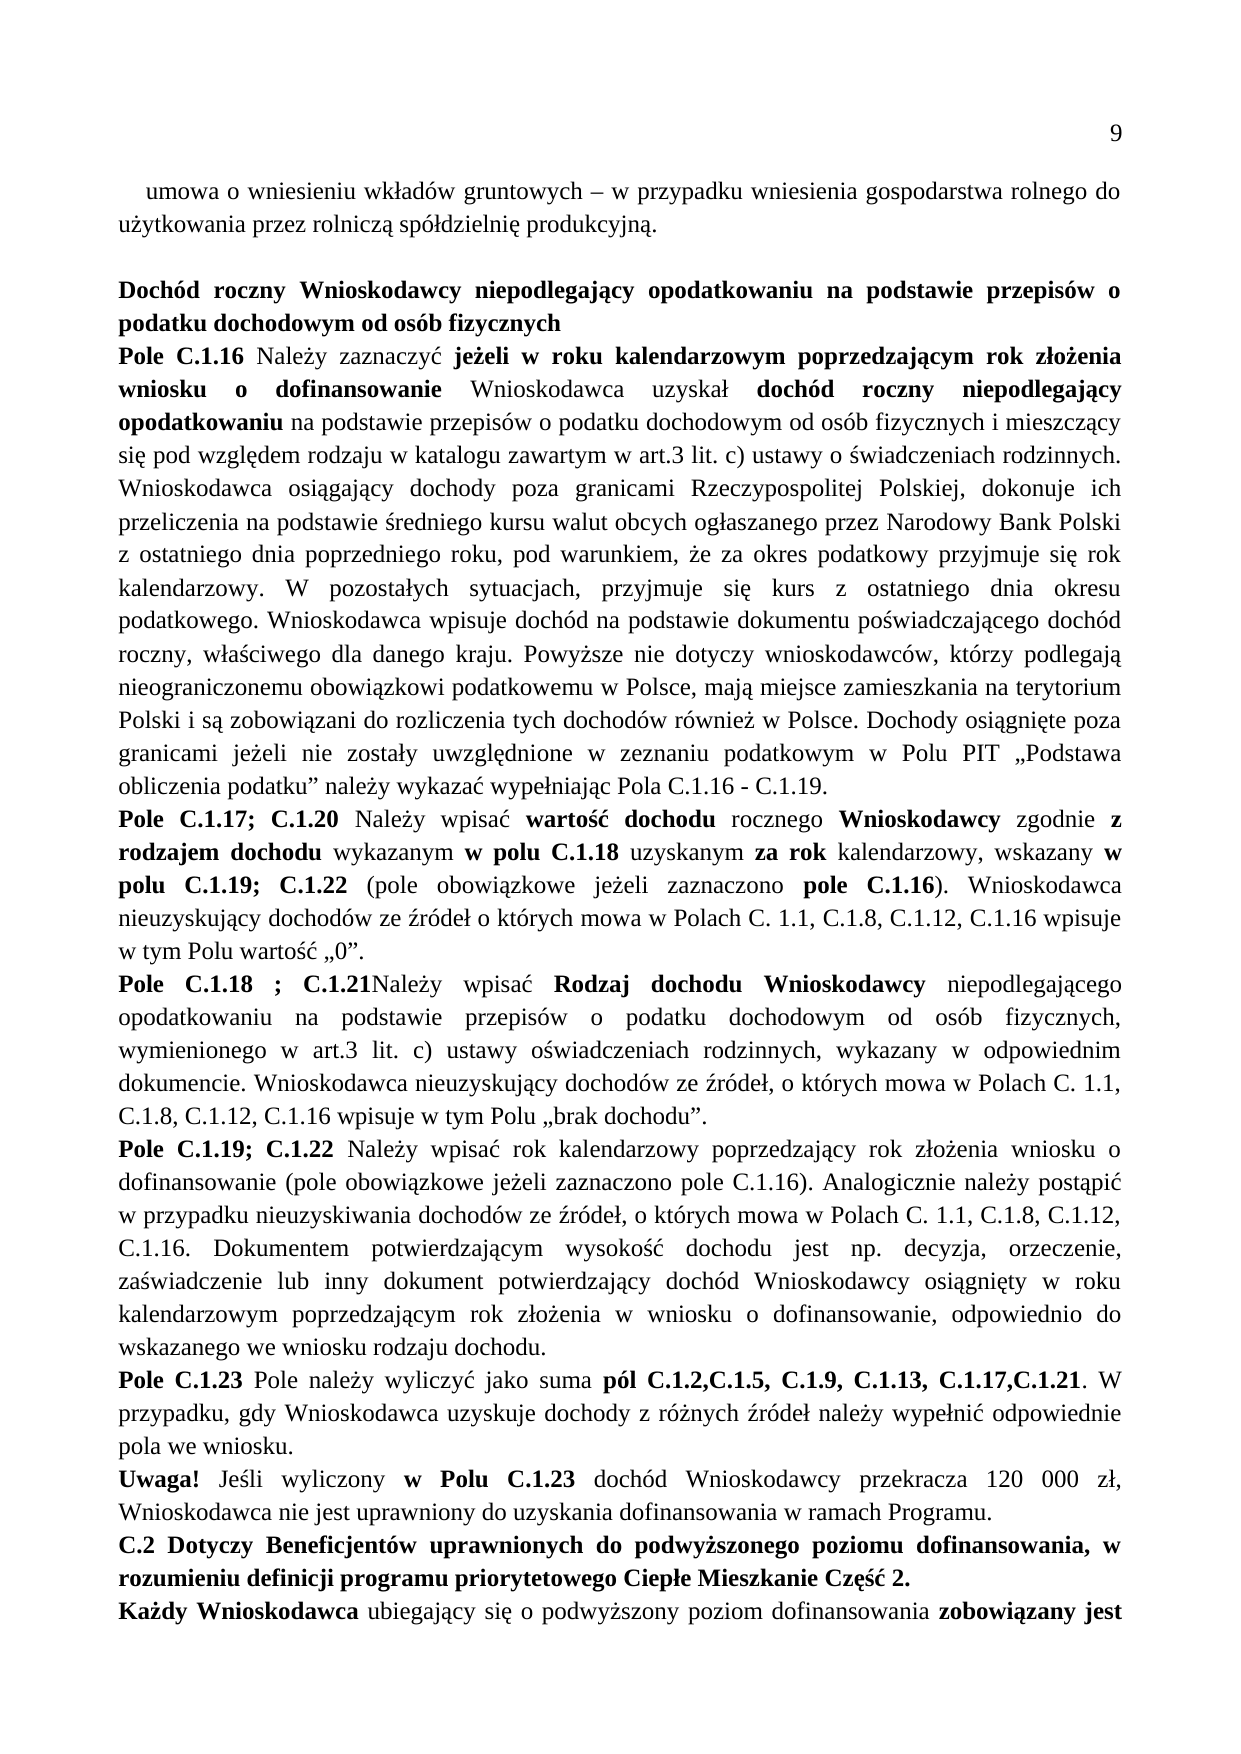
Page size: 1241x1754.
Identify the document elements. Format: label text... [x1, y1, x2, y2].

text Każdy Wnioskodawca ubiegający się o podwyższony poziom dofinansowania zobowiązany jest [118, 1596, 1122, 1625]
text Pole C.1.19; C.1.22 Należy wpisać rok kalendarzowy poprzedzający rok złożenia wniosku o dofinansowanie (pole obowiązkowe jeżeli zaznaczono pole C.1.16). Analogicznie należy postąpić w przypadku nieuzyskiwania dochodów ze źródeł, o których mowa w Polach C. 1.1, C.1.8, C.1.12, C.1.16. Dokumentem potwierdzającym wysokość dochodu jest np. decyzja, orzeczenie, zaświadczenie lub inny dokument potwierdzający dochód Wnioskodawcy osiągnięty w roku kalendarzowym poprzedzającym rok złożenia w wniosku o dofinansowanie, odpowiednio do wskazanego we wniosku rodzaju dochodu. [118, 1134, 1122, 1361]
text Uwaga! Jeśli wyliczony w Polu C.1.23 dochód Wnioskodawcy przekracza 120 000 zł, Wnioskodawca nie jest uprawniony do uzyskania dofinansowania w ramach Programu. [118, 1464, 1122, 1526]
text C.2 Dotyczy Beneficjentów uprawnionych do podwyższonego poziomu dofinansowania, w rozumieniu definicji programu priorytetowego Ciepłe Mieszkanie Część 2. [118, 1530, 1122, 1592]
text Pole C.1.17; C.1.20 Należy wpisać wartość dochodu rocznego Wnioskodawcy zgodnie z rodzajem dochodu wykazanym w polu C.1.18 uzyskanym za rok kalendarzowy, wskazany w polu C.1.19; C.1.22 (pole obowiązkowe jeżeli zaznaczono pole C.1.16). Wnioskodawca nieuzyskujący dochodów ze źródeł o których mowa w Polach C. 1.1, C.1.8, C.1.12, C.1.16 wpisuje w tym Polu wartość „0”. [118, 804, 1122, 964]
text Pole C.1.23 Pole należy wyliczyć jako suma pól C.1.2,C.1.5, C.1.9, C.1.13, C.1.17,C.1.21. W przypadku, gdy Wnioskodawca uzyskuje dochody z różnych źródeł należy wypełnić odpowiednie pola we wniosku. [118, 1365, 1122, 1460]
text Pole C.1.18 ; C.1.21Należy wpisać Rodzaj dochodu Wnioskodawcy niepodlegającego opodatkowaniu na podstawie przepisów o podatku dochodowym od osób fizycznych, wymienionego w art.3 lit. c) ustawy oświadczeniach rodzinnych, wykazany w odpowiednim dokumencie. Wnioskodawca nieuzyskujący dochodów ze źródeł, o których mowa w Polach C. 1.1, C.1.8, C.1.12, C.1.16 wpisuje w tym Polu „brak dochodu”. [118, 969, 1122, 1130]
text Pole C.1.16 Należy zaznaczyć jeżeli w roku kalendarzowym poprzedzającym rok złożenia wniosku o dofinansowanie Wnioskodawca uzyskał dochód roczny niepodlegający opodatkowaniu na podstawie przepisów o podatku dochodowym od osób fizycznych i mieszczący się pod względem rodzaju w katalogu zawartym w art.3 lit. c) ustawy o świadczeniach rodzinnych. Wnioskodawca osiągający dochody poza granicami Rzeczypospolitej Polskiej, dokonuje ich przeliczenia na podstawie średniego kursu walut obcych ogłaszanego przez Narodowy Bank Polski z ostatniego dnia poprzedniego roku, pod warunkiem, że za okres podatkowy przyjmuje się rok kalendarzowy. W pozostałych sytuacjach, przyjmuje się kurs z ostatniego dnia okresu podatkowego. Wnioskodawca wpisuje dochód na podstawie dokumentu poświadczającego dochód roczny, właściwego dla danego kraju. Powyższe nie dotyczy wnioskodawców, którzy podlegają nieograniczonemu obowiązkowi podatkowemu w Polsce, mają miejsce zamieszkania na terytorium Polski i są zobowiązani do rozliczenia tych dochodów również w Polsce. Dochody osiągnięte poza granicami jeżeli nie zostały uwzględnione w zeznaniu podatkowym w Polu PIT „Podstawa obliczenia podatku” należy wykazać wypełniając Pola C.1.16 - C.1.19. [118, 341, 1122, 799]
text Dochód roczny Wnioskodawcy niepodlegający opodatkowaniu na podstawie przepisów o podatku dochodowym od osób fizycznych [118, 275, 1122, 337]
text  umowa o wniesieniu wkładów gruntowych – w przypadku wniesienia gospodarstwa rolnego do użytkowania przez rolniczą spółdzielnię produkcyjną. [118, 176, 1122, 238]
